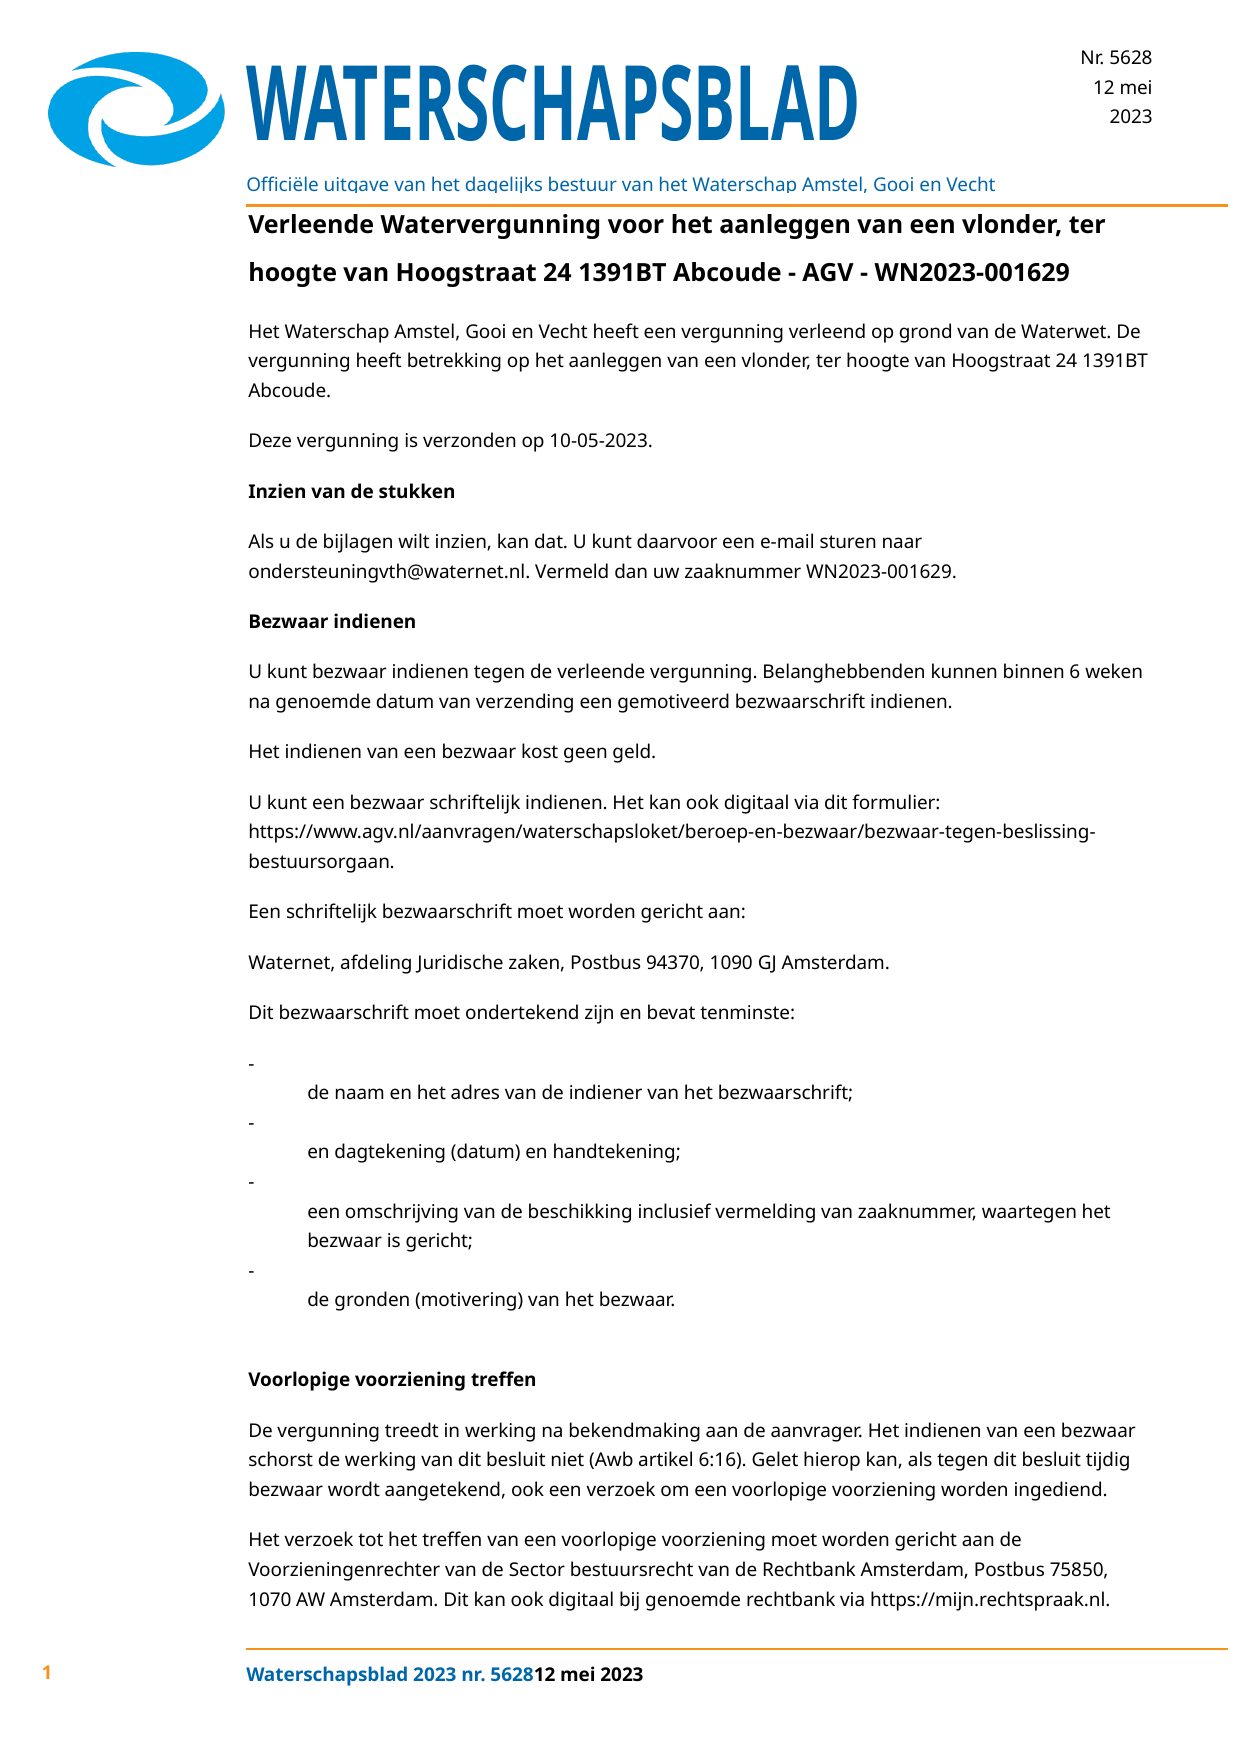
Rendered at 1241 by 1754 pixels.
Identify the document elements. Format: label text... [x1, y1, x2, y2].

text Het verzoek tot het treffen van een voorlopige voorziening moet worden gericht aan de Voorzieningenrechter van de Sector bestuursrecht van de Rechtbank Amsterdam, Postbus 75850, 1070 AW Amsterdam. Dit kan ook digitaal bij genoemde rechtbank via https://mijn.rechtspraak.nl. [248, 1527, 1152, 1612]
text Verleende Watervergunning voor het aanleggen van een vlonder, ter hoogte van Hoogstraat 24 1391BT Abcoude - AGV - WN2023-001629 [248, 207, 1152, 288]
list een omschrijving van de beschikking inclusief vermelding van zaaknummer, waartegen het bezwaar is gericht; [248, 1198, 1152, 1253]
text Een schriftelijk bezwaarschrift moet worden gericht aan: [248, 899, 1152, 924]
text Waternet, afdeling Juridische zaken, Postbus 94370, 1090 GJ Amsterdam. [248, 949, 1152, 975]
text Als u de bijlagen wilt inzien, kan dat. U kunt daarvoor een e-mail sturen naar ondersteuningvth@waternet.nl. Vermeld dan uw zaaknummer WN2023-001629. [248, 528, 1152, 584]
list de gronden (motivering) van het bezwaar. [248, 1287, 1152, 1312]
list en dagtekening (datum) en handtekening; [248, 1139, 1152, 1164]
text Het indienen van een bezwaar kost geen geld. [248, 739, 1152, 764]
text Het Waterschap Amstel, Gooi en Vecht heeft een vergunning verleend op grond van de Waterwet. De vergunning heeft betrekking op het aanleggen van een vlonder, ter hoogte van Hoogstraat 24 1391BT Abcoude. [248, 318, 1152, 403]
text Inzien van de stukken [248, 478, 1152, 504]
text De vergunning treedt in werking na bekendmaking aan de aanvrager. Het indienen van een bezwaar schorst de werking van dit besluit niet (Awb artikel 6:16). Gelet hierop kan, als tegen dit besluit tijdig bezwaar wordt aangetekend, ook een verzoek om een voorlopige voorziening worden ingediend. [248, 1417, 1152, 1502]
text Deze vergunning is verzonden op 10-05-2023. [248, 427, 1152, 453]
text Dit bezwaarschrift moet ondertekend zijn en bevat tenminste: [248, 999, 1152, 1025]
text U kunt bezwaar indienen tegen de verleende vergunning. Belanghebbenden kunnen binnen 6 weken na genoemde datum van verzending een gemotiveerd bezwaarschrift indienen. [248, 659, 1152, 714]
text U kunt een bezwaar schriftelijk indienen. Het kan ook digitaal via dit formulier: https://www.agv.nl/aanvragen/waterschapsloket/beroep-en-bezwaar/bezwaar-tegen-beslissing-bestuursorgaan. [248, 789, 1152, 874]
text Bezwaar indienen [248, 608, 1152, 634]
text Voorlopige voorziening treffen [248, 1367, 1152, 1392]
list de naam en het adres van de indiener van het bezwaarschrift; [248, 1079, 1152, 1105]
picture [41, 47, 231, 172]
